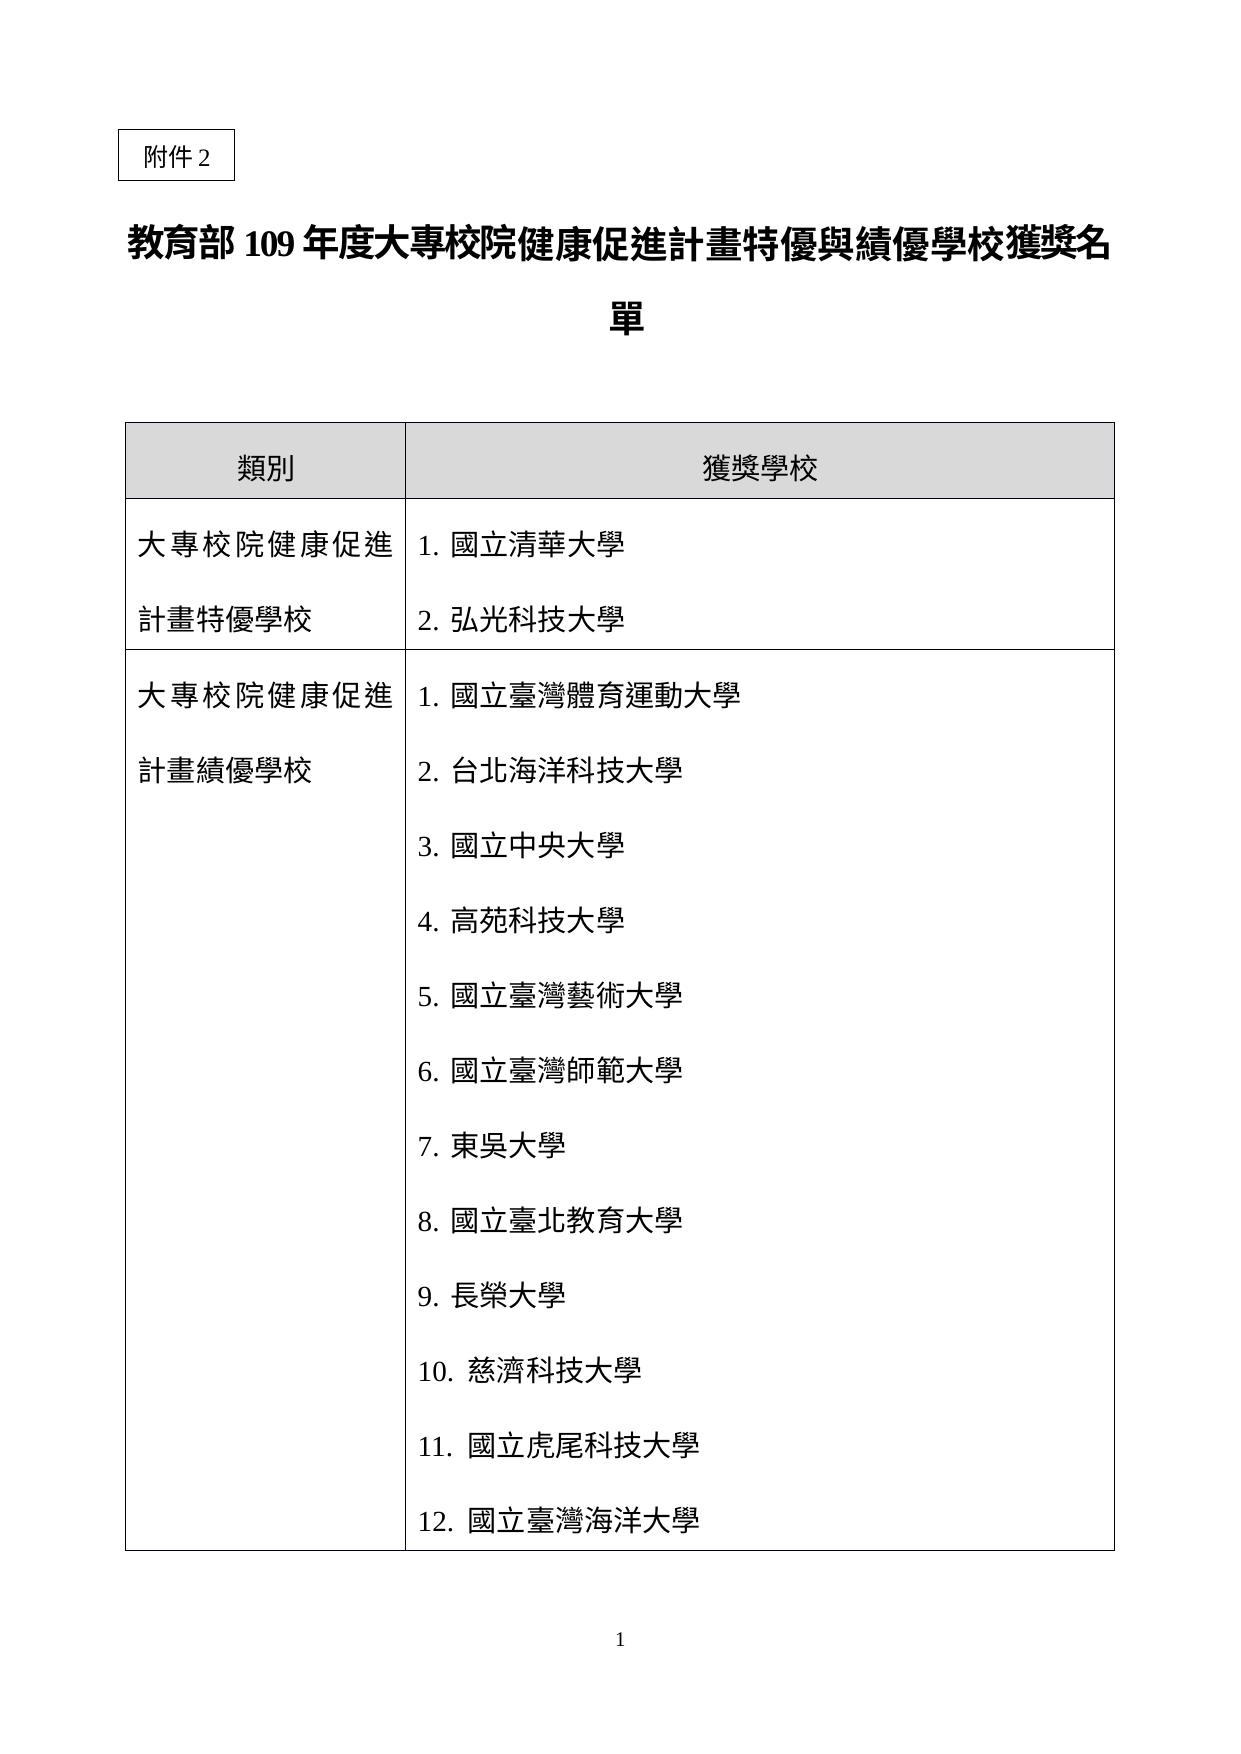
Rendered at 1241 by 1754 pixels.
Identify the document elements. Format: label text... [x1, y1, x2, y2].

table_header 類別 [126, 423, 405, 498]
table_header 獲獎學校 [406, 423, 1114, 498]
table_cell 國立清華大學 弘光科技大學 [406, 499, 1114, 649]
text 附件2 [133, 137, 220, 174]
table_cell 大專校院健康促進計畫特優學校 [126, 499, 405, 649]
text 教育部109年度大專校院健康促進計畫特優與績優學校獲獎名單 [118, 197, 1122, 347]
table_cell 大專校院健康促進計畫績優學校 [126, 650, 405, 1550]
table_cell 國立臺灣體育運動大學 台北海洋科技大學 國立中央大學 高苑科技大學 國立臺灣藝術大學 國立臺灣師範大學 東吳大學 國立臺北教育大學 長榮大學 慈濟科技大學 國立虎尾科技大學 國立臺灣海洋大學 國立臺灣科技大學 國立東華大學 國立臺北護理健康大學 嘉南藥理大學 國立臺北藝術大學 美和科技大學 [406, 650, 1114, 1550]
